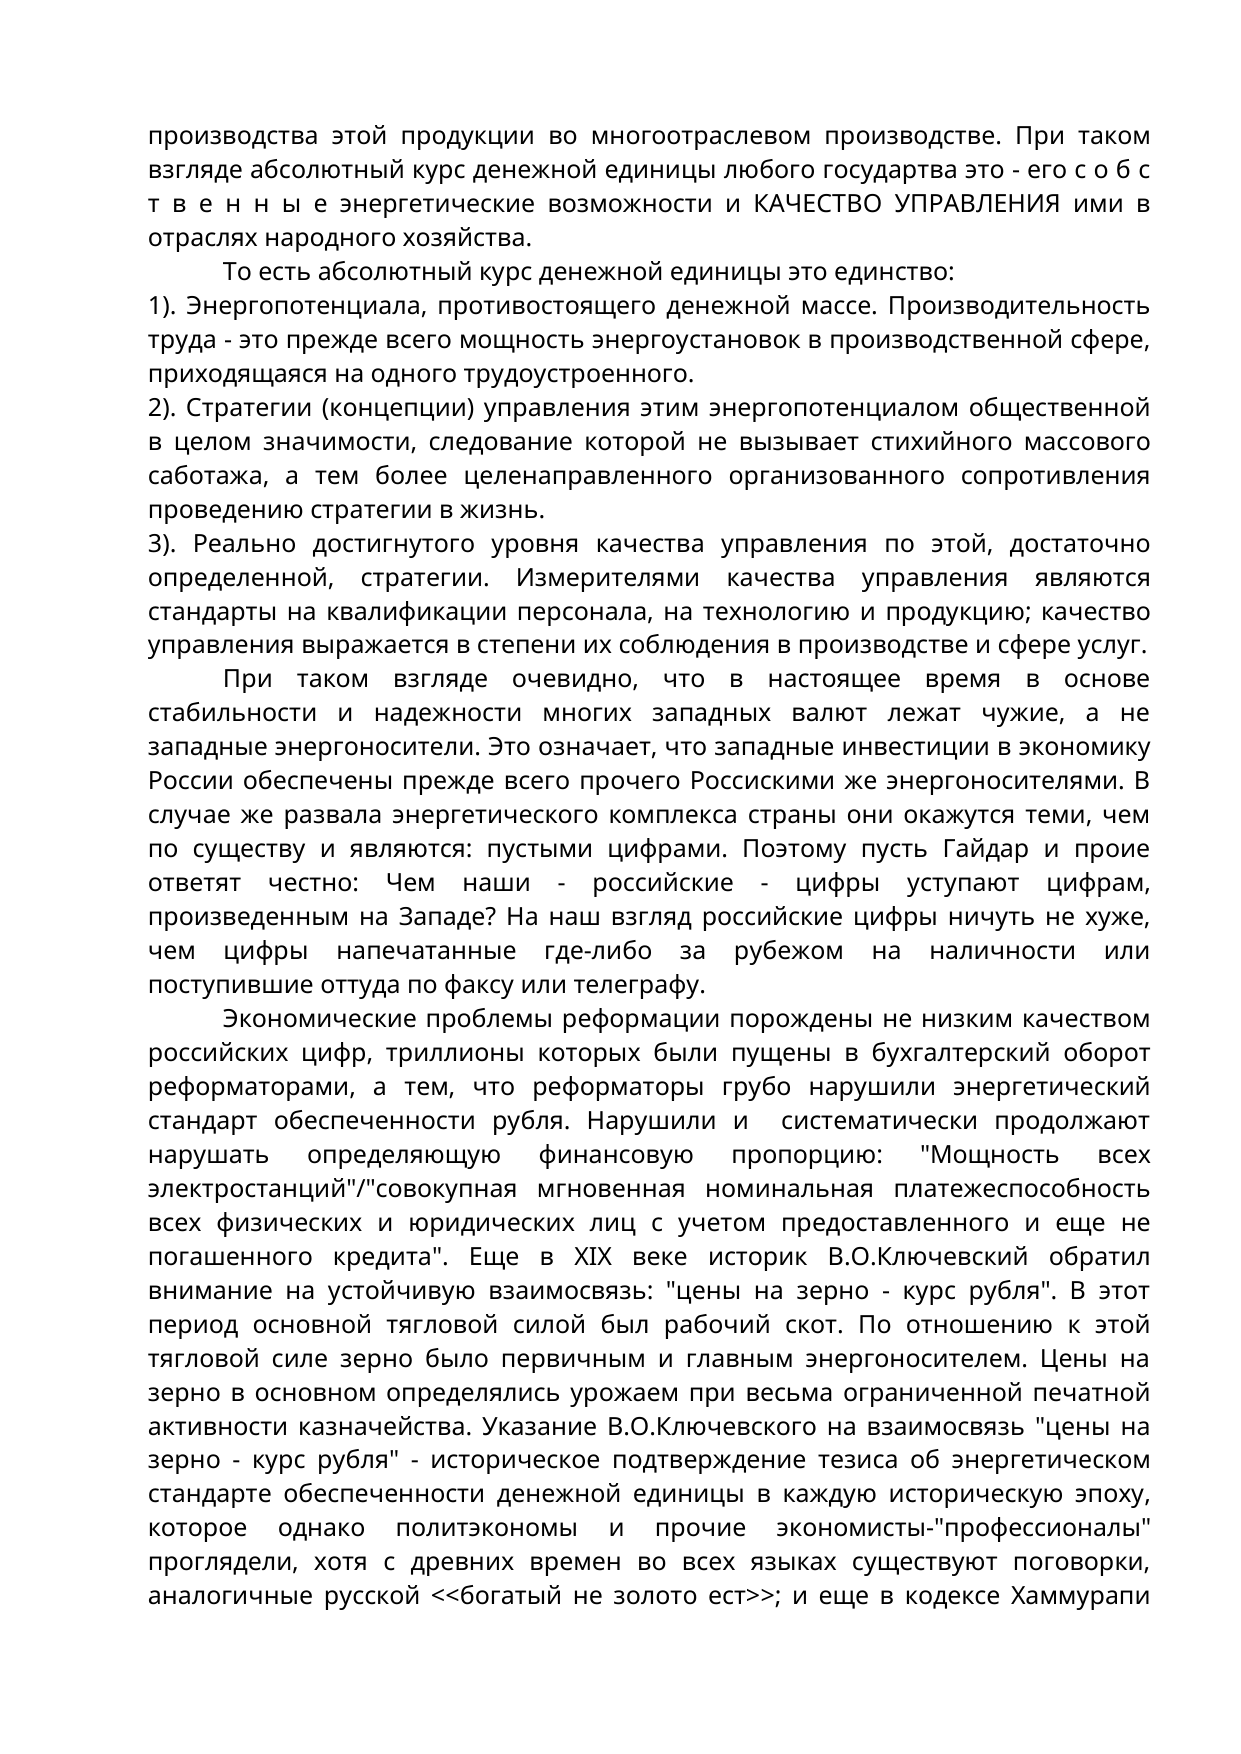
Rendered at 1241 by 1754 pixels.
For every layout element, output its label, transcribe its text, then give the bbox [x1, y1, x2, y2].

text При таком взгляде очевидно, что в настоящее время в основе стабильности и надежности многих западных валют лежат чужие, а не западные энергоносители. Это означает, что западные инвестиции в экономику России обеспечены прежде всего прочего Россискими же энергоносителями. В случае же развала энергетического комплекса страны они окажутся теми, чем по существу и являются: пустыми цифрами. Поэтому пусть Гайдар и проие ответят честно: Чем наши - российские - цифры уступают цифрам, произведенным на Западе? На наш взгляд российские цифры ничуть не хуже, чем цифры напечатанные где-либо за рубежом на наличности или поступившие оттуда по факсу или телеграфу. [148, 661, 1152, 1001]
text 2). Стратегии (концепции) управления этим энергопотенциалом общественной в целом значимости, следование которой не вызывает стихийного массового саботажа, а тем более целенаправленного организованного сопротивления проведению стратегии в жизнь. [148, 390, 1152, 526]
text производства этой продукции во многоотраслевом производстве. При таком взгляде абсолютный курс денежной единицы любого государтва это - его с о б с т в е н н ы е энергетические возможности и КАЧЕСТВО УПРАВЛЕНИЯ ими в отраслях народного хозяйства. [148, 118, 1152, 254]
text 1). Энергопотенциала, противостоящего денежной массе. Производительность труда - это прежде всего мощность энергоустановок в производственной сфере, приходящаяся на одного трудоустроенного. [148, 288, 1152, 390]
text Экономические проблемы реформации порождены не низким качеством российских цифр, триллионы которых были пущены в бухгалтерский оборот реформаторами, а тем, что реформаторы грубо нарушили энергетический стандарт обеспеченности рубля. Нарушили и систематически продолжают нарушать определяющую финансовую пропорцию: "Мощность всех электростанций"/"совокупная мгновенная номинальная платежеспособность всех физических и юридических лиц с учетом предоставленного и еще не погашенного кредита". Еще в XIX веке историк В.О.Ключевский обратил внимание на устойчивую взаимосвязь: "цены на зерно - курс рубля". В этот период основной тягловой силой был рабочий скот. По отношению к этой тягловой силе зерно было первичным и главным энергоносителем. Цены на зерно в основном определялись урожаем при весьма ограниченной печатной активности казначейства. Указание В.О.Ключевского на взаимосвязь "цены на зерно - курс рубля" - историческое подтверждение тезиса об энергетическом стандарте обеспеченности денежной единицы в каждую историческую эпоху, которое однако политэкономы и прочие экономисты-"профессионалы" проглядели, хотя с древних времен во всех языках существуют поговорки, аналогичные русской <<богатый не золото ест>>; и еще в кодексе Хаммурапи [148, 1001, 1152, 1612]
text 3). Реально достигнутого уровня качества управления по этой, достаточно определенной, стратегии. Измерителями качества управления являются стандарты на квалификации персонала, на технологию и продукцию; качество управления выражается в степени их соблюдения в производстве и сфере услуг. [148, 526, 1152, 661]
text То есть абсолютный курс денежной единицы это единство: [148, 254, 1152, 288]
